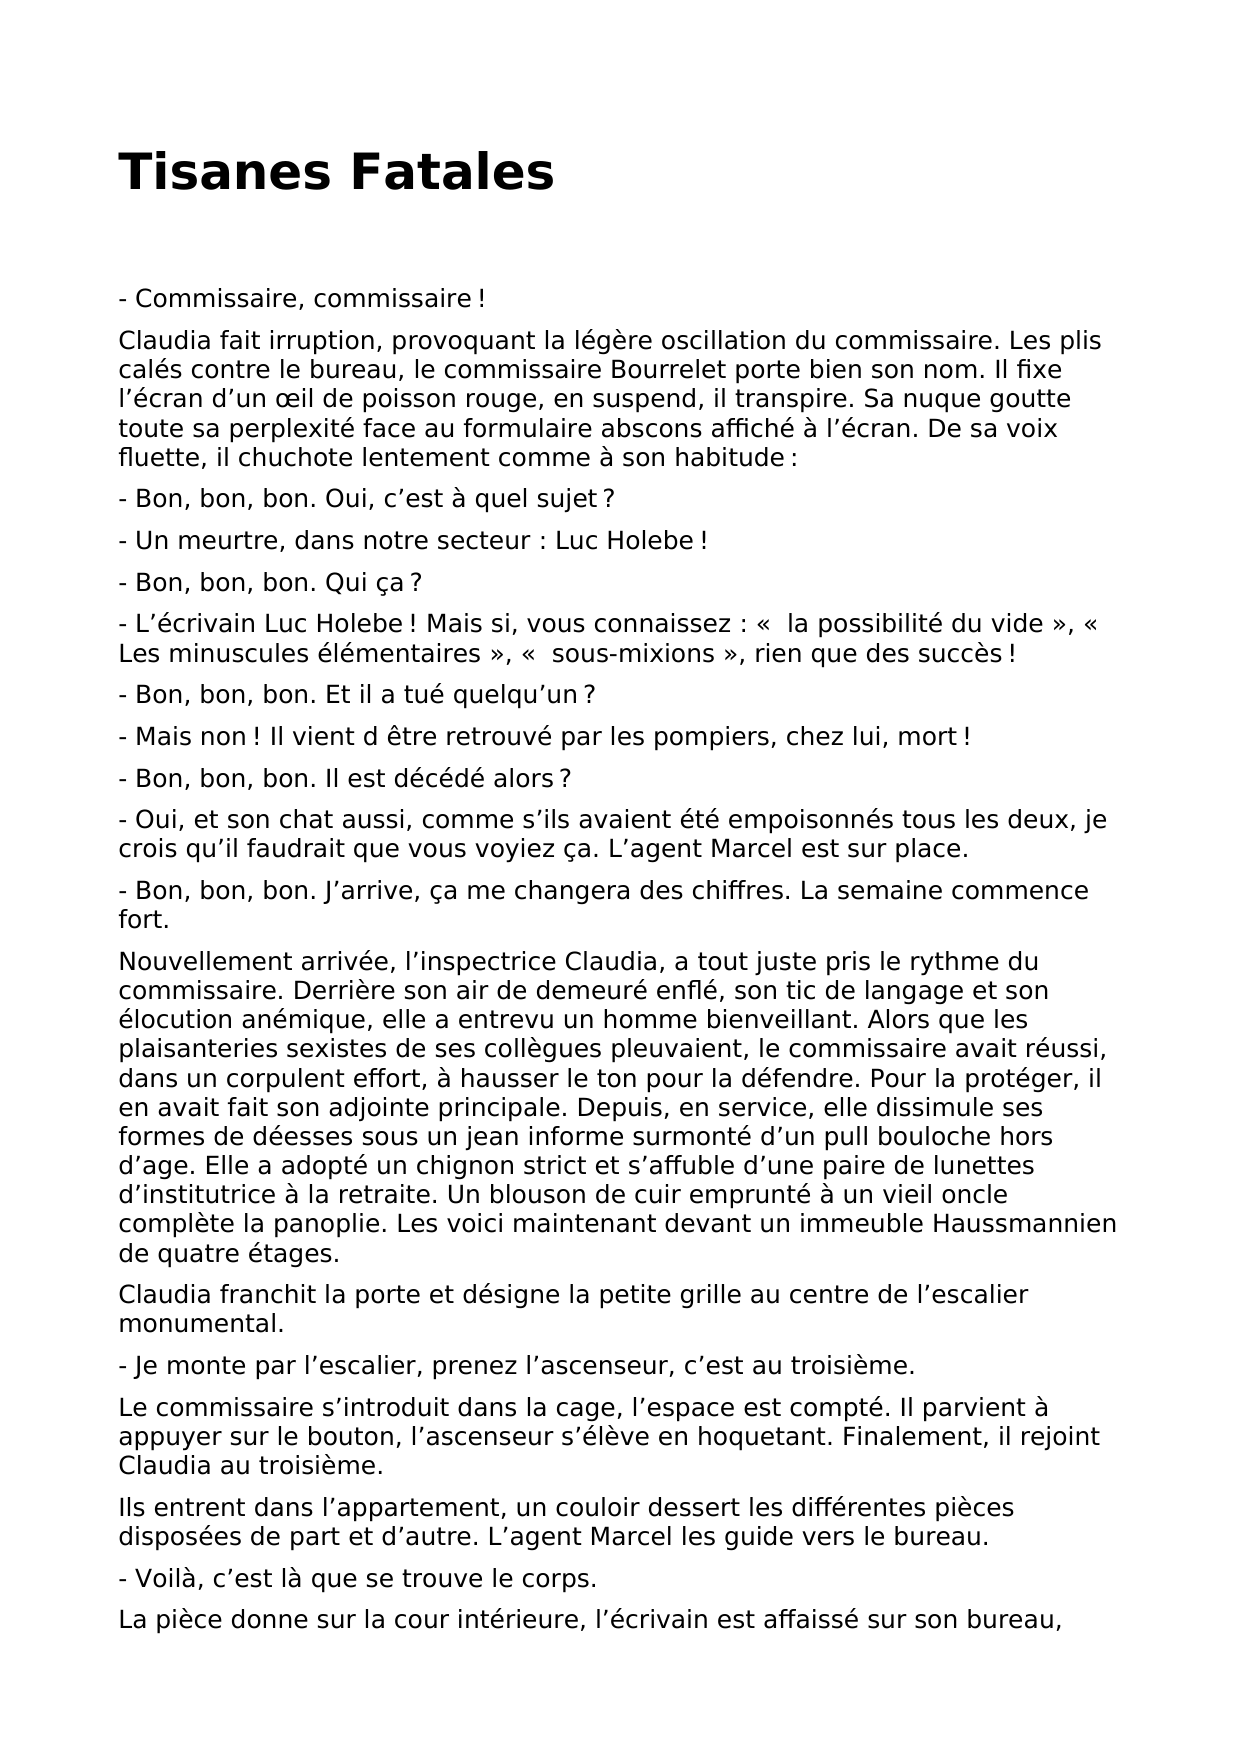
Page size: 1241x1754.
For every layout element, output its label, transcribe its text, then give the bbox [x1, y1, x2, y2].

text Nouvellement arrivée, l’inspectrice Claudia, a tout juste pris le rythme du commissaire. Derrière son air de demeuré enflé, son tic de langage et son élocution anémique, elle a entrevu un homme bienveillant. Alors que les plaisanteries sexistes de ses collègues pleuvaient, le commissaire avait réussi, dans un corpulent effort, à hausser le ton pour la défendre. Pour la protéger, il en avait fait son adjointe principale. Depuis, en service, elle dissimule ses formes de déesses sous un jean informe surmonté d’un pull bouloche hors d’age. Elle a adopté un chignon strict et s’affuble d’une paire de lunettes d’institutrice à la retraite. Un blouson de cuir emprunté à un vieil oncle complète la panoplie. Les voici maintenant devant un immeuble Haussmannien de quatre étages. [118, 947, 1122, 1268]
text Le commissaire s’introduit dans la cage, l’espace est compté. Il parvient à appuyer sur le bouton, l’ascenseur s’élève en hoquetant. Finalement, il rejoint Claudia au troisième. [118, 1393, 1122, 1481]
text - Bon, bon, bon. Il est décédé alors ? [118, 764, 1122, 793]
text - Bon, bon, bon. Et il a tué quelqu’un ? [118, 681, 1122, 710]
text - Voilà, c’est là que se trouve le corps. [118, 1564, 1122, 1593]
text - Commissaire, commissaire ! [118, 285, 1122, 314]
text - Oui, et son chat aussi, comme s’ils avaient été empoisonnés tous les deux, je crois qu’il faudrait que vous voyiez ça. L’agent Marcel est sur place. [118, 806, 1122, 864]
text - Mais non ! Il vient d être retrouvé par les pompiers, chez lui, mort ! [118, 722, 1122, 751]
text - Je monte par l’escalier, prenez l’ascenseur, c’est au troisième. [118, 1351, 1122, 1381]
text La pièce donne sur la cour intérieure, l’écrivain est affaissé sur son bureau, [118, 1606, 1122, 1635]
text Ils entrent dans l’appartement, un couloir dessert les différentes pièces disposées de part et d’autre. L’agent Marcel les guide vers le bureau. [118, 1493, 1122, 1551]
text - Bon, bon, bon. Qui ça ? [118, 568, 1122, 597]
text - Bon, bon, bon. Oui, c’est à quel sujet ? [118, 485, 1122, 514]
text - L’écrivain Luc Holebe ! Mais si, vous connaissez : « la possibilité du vide », « Les minuscules élémentaires », « sous-mixions », rien que des succès ! [118, 610, 1122, 668]
subtitle Tisanes Fatales [118, 143, 1122, 201]
text Claudia fait irruption, provoquant la légère oscillation du commissaire. Les plis calés contre le bureau, le commissaire Bourrelet porte bien son nom. Il fixe l’écran d’un œil de poisson rouge, en suspend, il transpire. Sa nuque goutte toute sa perplexité face au formulaire abscons affiché à l’écran. De sa voix fluette, il chuchote lentement comme à son habitude : [118, 326, 1122, 472]
text - Un meurtre, dans notre secteur : Luc Holebe ! [118, 526, 1122, 556]
text Claudia franchit la porte et désigne la petite grille au centre de l’escalier monumental. [118, 1281, 1122, 1339]
text - Bon, bon, bon. J’arrive, ça me changera des chiffres. La semaine commence fort. [118, 876, 1122, 935]
